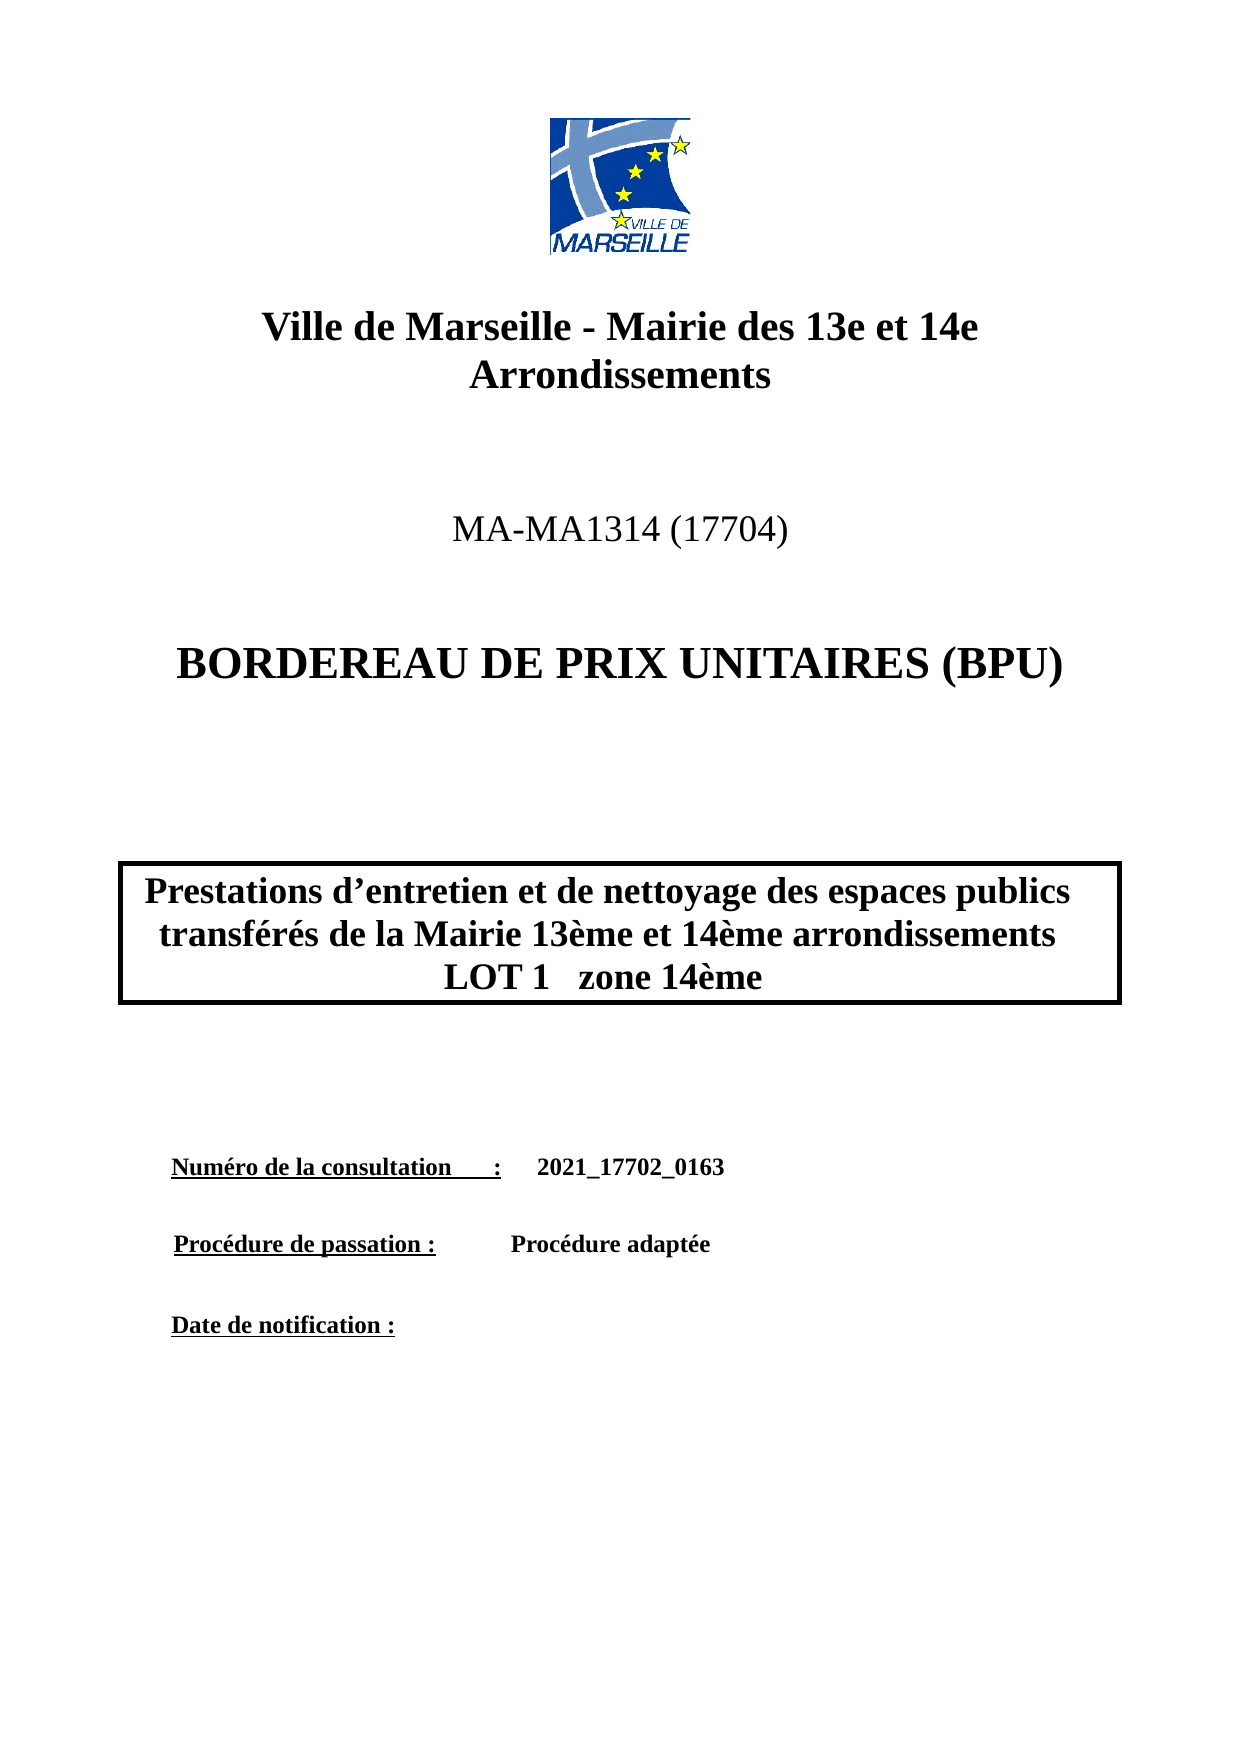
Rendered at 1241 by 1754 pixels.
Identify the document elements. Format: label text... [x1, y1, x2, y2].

text Numéro de la consultation : 2021_17702_0163 [171, 1152, 1122, 1181]
text LOT 1 zone 14ème [123, 947, 1117, 1000]
text BORDEREAU DE PRIX UNITAIRES (BPU) [118, 636, 1122, 689]
text Procédure de passation : Procédure adaptée [173, 1229, 1122, 1258]
text MA-MA1314 (17704) [118, 507, 1122, 550]
text Date de notification : [171, 1311, 1122, 1339]
text Prestations d’entretien et de nettoyage des espaces publics transférés de la Mairie 13ème et 14ème arrondissements [123, 866, 1117, 947]
text Ville de Marseille - Mairie des 13e et 14e Arrondissements [118, 301, 1122, 397]
